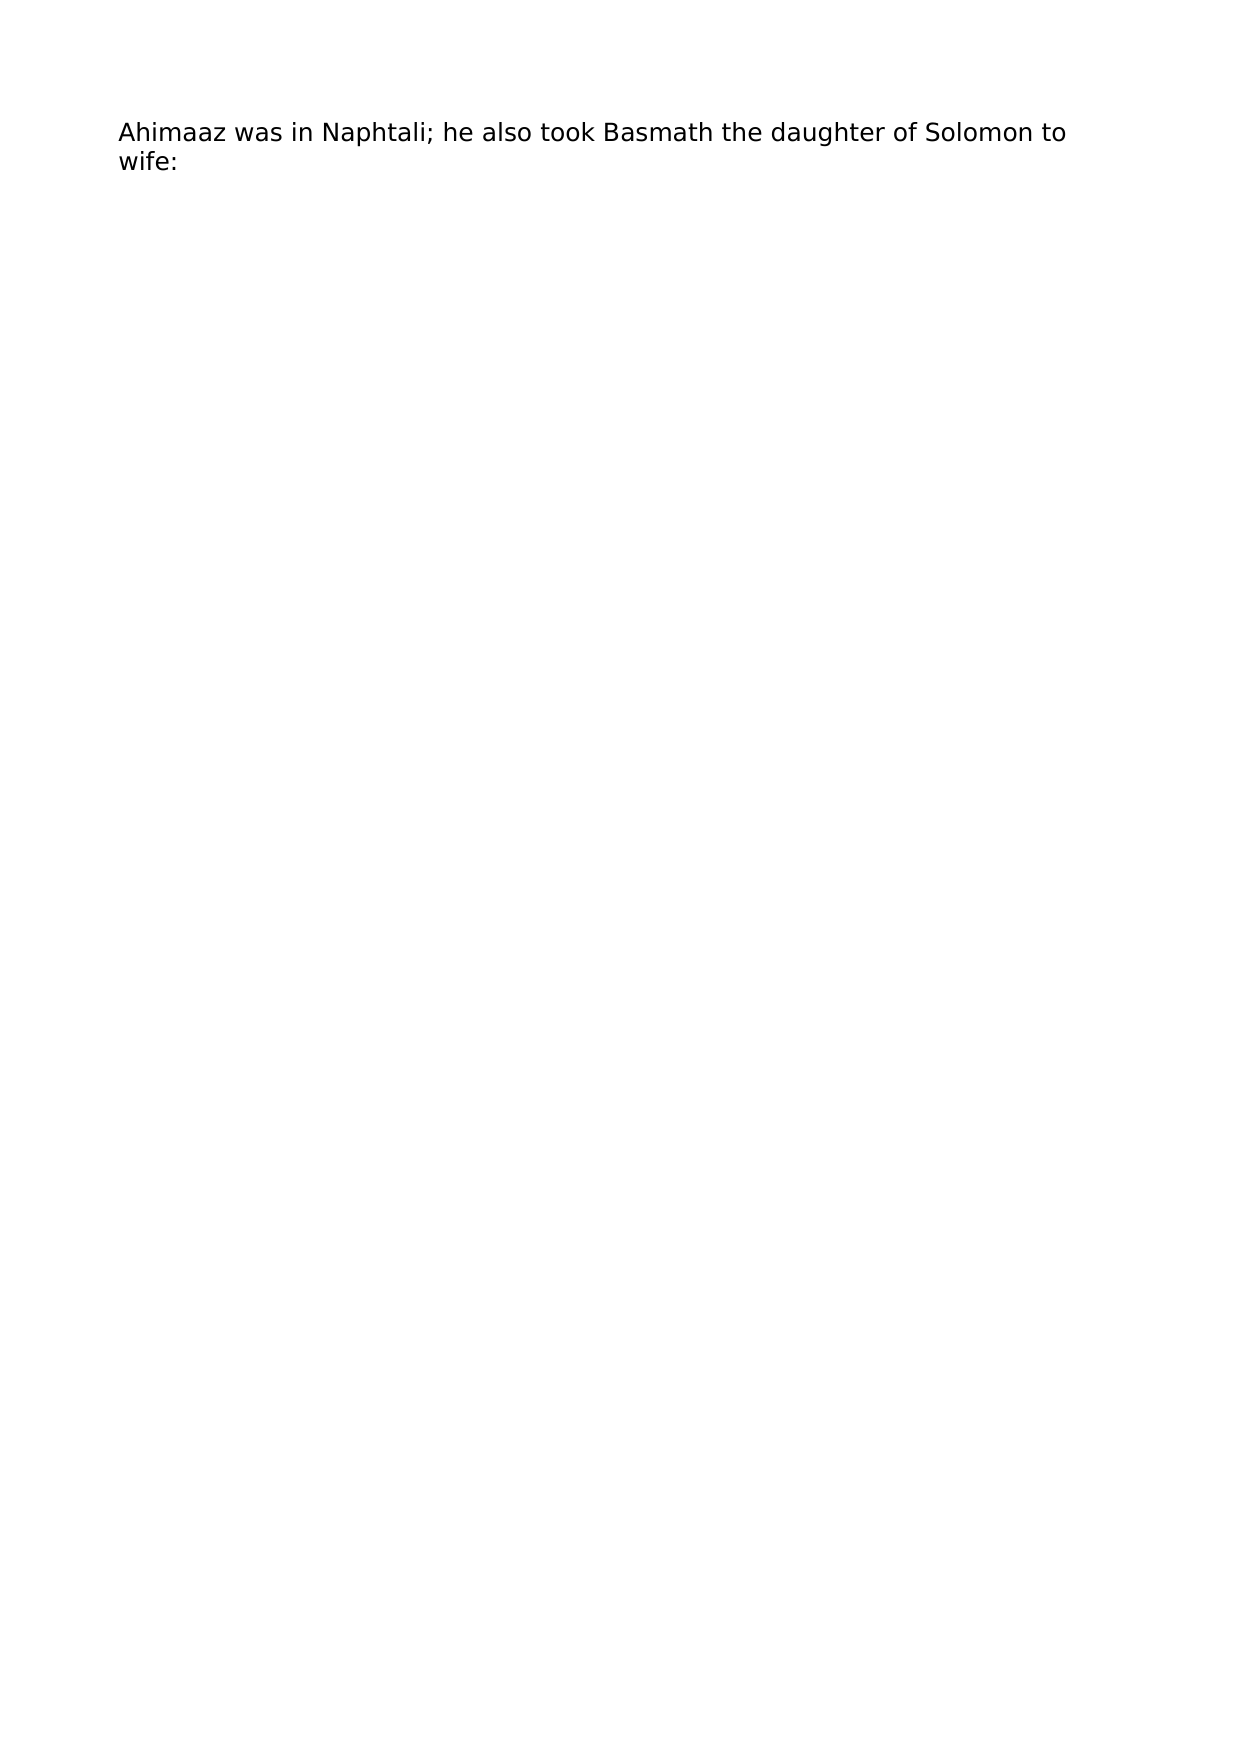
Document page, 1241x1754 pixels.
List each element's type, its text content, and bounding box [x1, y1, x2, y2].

text Ahimaaz was in Naphtali; he also took Basmath the daughter of Solomon to wife: [118, 118, 1122, 176]
